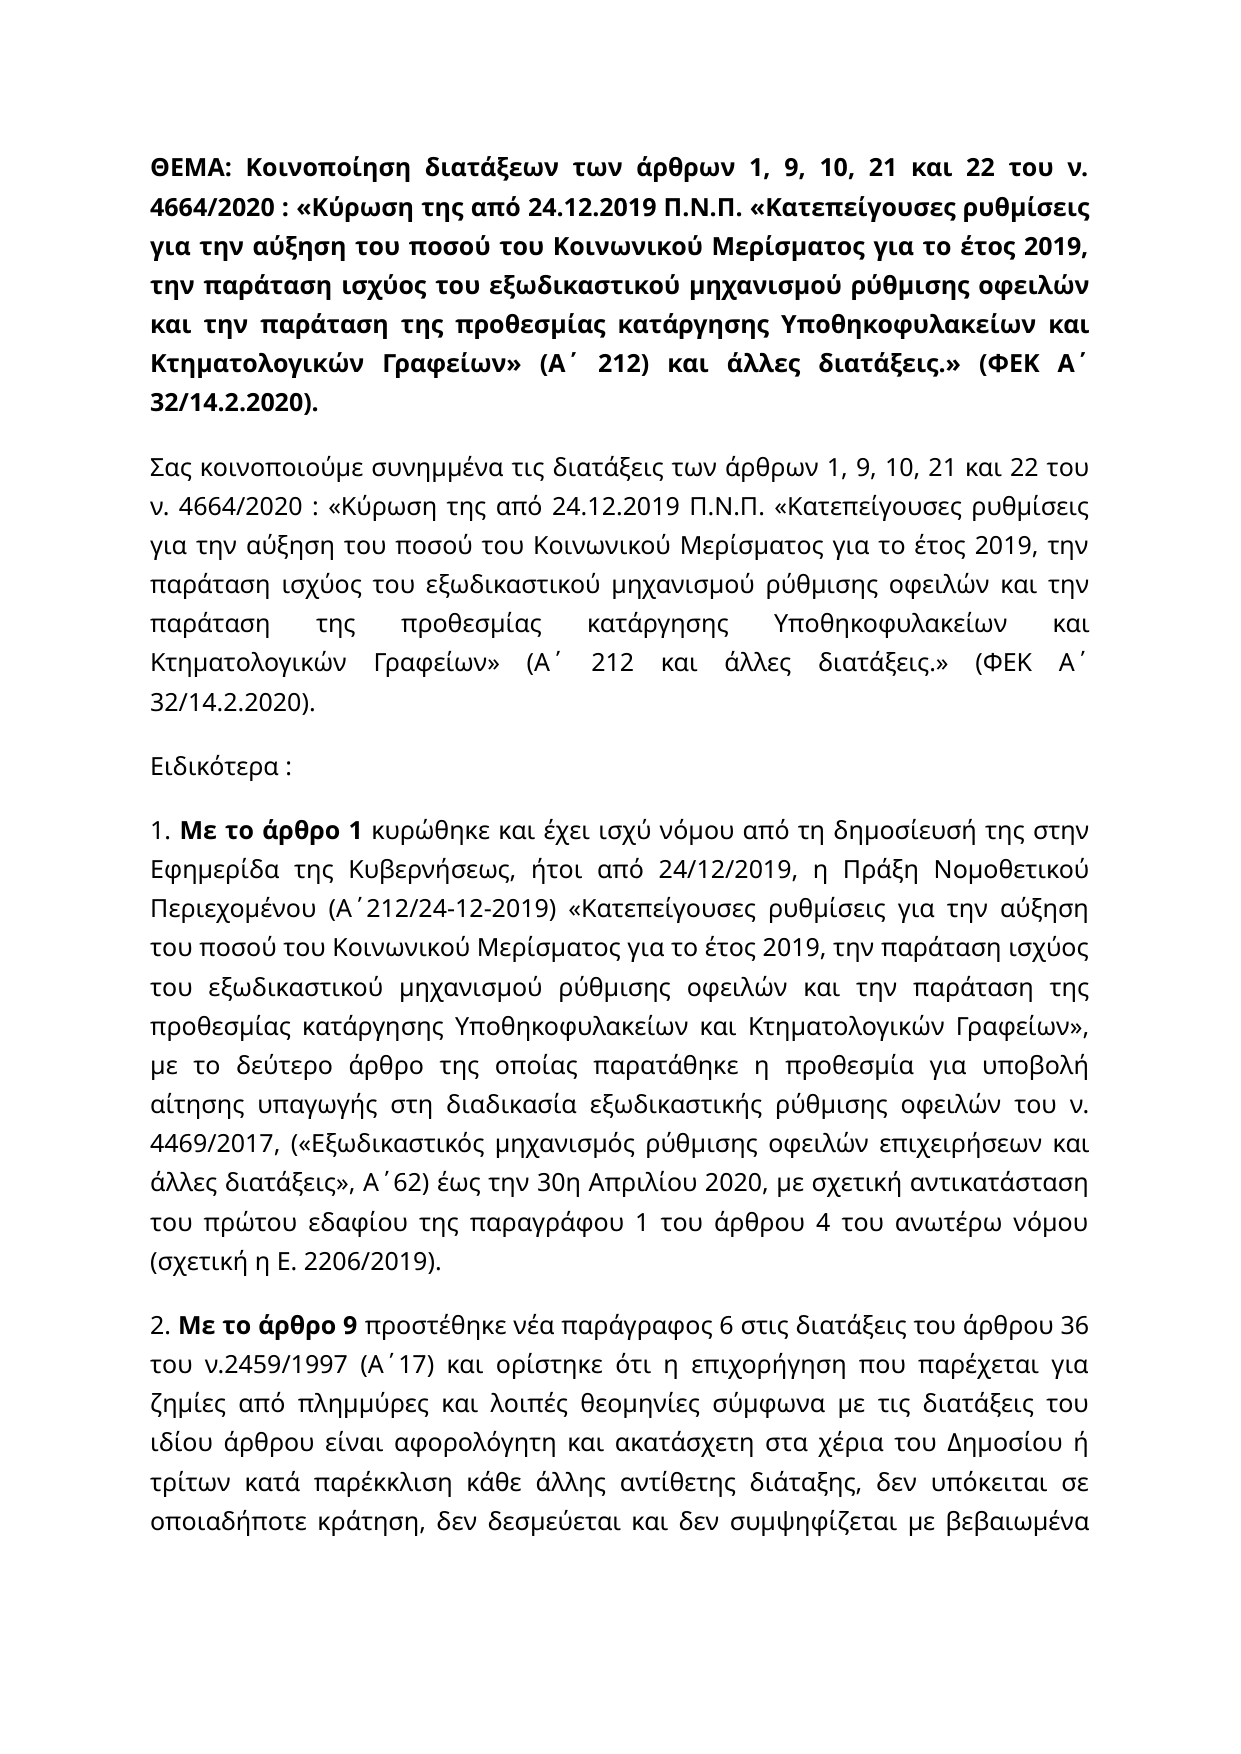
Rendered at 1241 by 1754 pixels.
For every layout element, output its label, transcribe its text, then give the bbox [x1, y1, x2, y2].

text 2. Με το άρθρο 9 προστέθηκε νέα παράγραφος 6 στις διατάξεις του άρθρου 36 του ν.2459/1997 (Α΄17) και ορίστηκε ότι η επιχορήγηση που παρέχεται για ζημίες από πλημμύρες και λοιπές θεομηνίες σύμφωνα με τις διατάξεις του ιδίου άρθρου είναι αφορολόγητη και ακατάσχετη στα χέρια του Δημοσίου ή τρίτων κατά παρέκκλιση κάθε άλλης αντίθετης διάταξης, δεν υπόκειται σε οποιαδήποτε κράτηση, δεν δεσμεύεται και δεν συμψηφίζεται με βεβαιωμένα [150, 1307, 1090, 1537]
text Σας κοινοποιούμε συνημμένα τις διατάξεις των άρθρων 1, 9, 10, 21 και 22 του ν. 4664/2020 : «Κύρωση της από 24.12.2019 Π.Ν.Π. «Κατεπείγουσες ρυθμίσεις για την αύξηση του ποσού του Κοινωνικού Μερίσματος για το έτος 2019, την παράταση ισχύος του εξωδικαστικού μηχανισμού ρύθμισης οφειλών και την παράταση της προθεσμίας κατάργησης Υποθηκοφυλακείων και Κτηματολογικών Γραφείων» (Α΄ 212 και άλλες διατάξεις.» (ΦΕΚ Α΄ 32/14.2.2020). [150, 449, 1090, 718]
text 1. Με το άρθρο 1 κυρώθηκε και έχει ισχύ νόμου από τη δημοσίευσή της στην Εφημερίδα της Κυβερνήσεως, ήτοι από 24/12/2019, η Πράξη Νομοθετικού Περιεχομένου (Α΄212/24-12-2019) «Κατεπείγουσες ρυθμίσεις για την αύξηση του ποσού του Κοινωνικού Μερίσματος για το έτος 2019, την παράταση ισχύος του εξωδικαστικού μηχανισμού ρύθμισης οφειλών και την παράταση της προθεσμίας κατάργησης Υποθηκοφυλακείων και Κτηματολογικών Γραφείων», με το δεύτερο άρθρο της οποίας παρατάθηκε η προθεσμία για υποβολή αίτησης υπαγωγής στη διαδικασία εξωδικαστικής ρύθμισης οφειλών του ν. 4469/2017, («Εξωδικαστικός μηχανισμός ρύθμισης οφειλών επιχειρήσεων και άλλες διατάξεις», Α΄62) έως την 30η Απριλίου 2020, με σχετική αντικατάσταση του πρώτου εδαφίου της παραγράφου 1 του άρθρου 4 του ανωτέρω νόμου (σχετική η Ε. 2206/2019). [150, 812, 1090, 1277]
text ΘΕΜΑ: Κοινοποίηση διατάξεων των άρθρων 1, 9, 10, 21 και 22 του ν. 4664/2020 : «Κύρωση της από 24.12.2019 Π.Ν.Π. «Κατεπείγουσες ρυθμίσεις για την αύξηση του ποσού του Κοινωνικού Μερίσματος για το έτος 2019, την παράταση ισχύος του εξωδικαστικού μηχανισμού ρύθμισης οφειλών και την παράταση της προθεσμίας κατάργησης Υποθηκοφυλακείων και Κτηματολογικών Γραφείων» (Α΄ 212) και άλλες διατάξεις.» (ΦΕΚ Α΄ 32/14.2.2020). [150, 150, 1090, 419]
text Ειδικότερα : [150, 748, 1090, 782]
